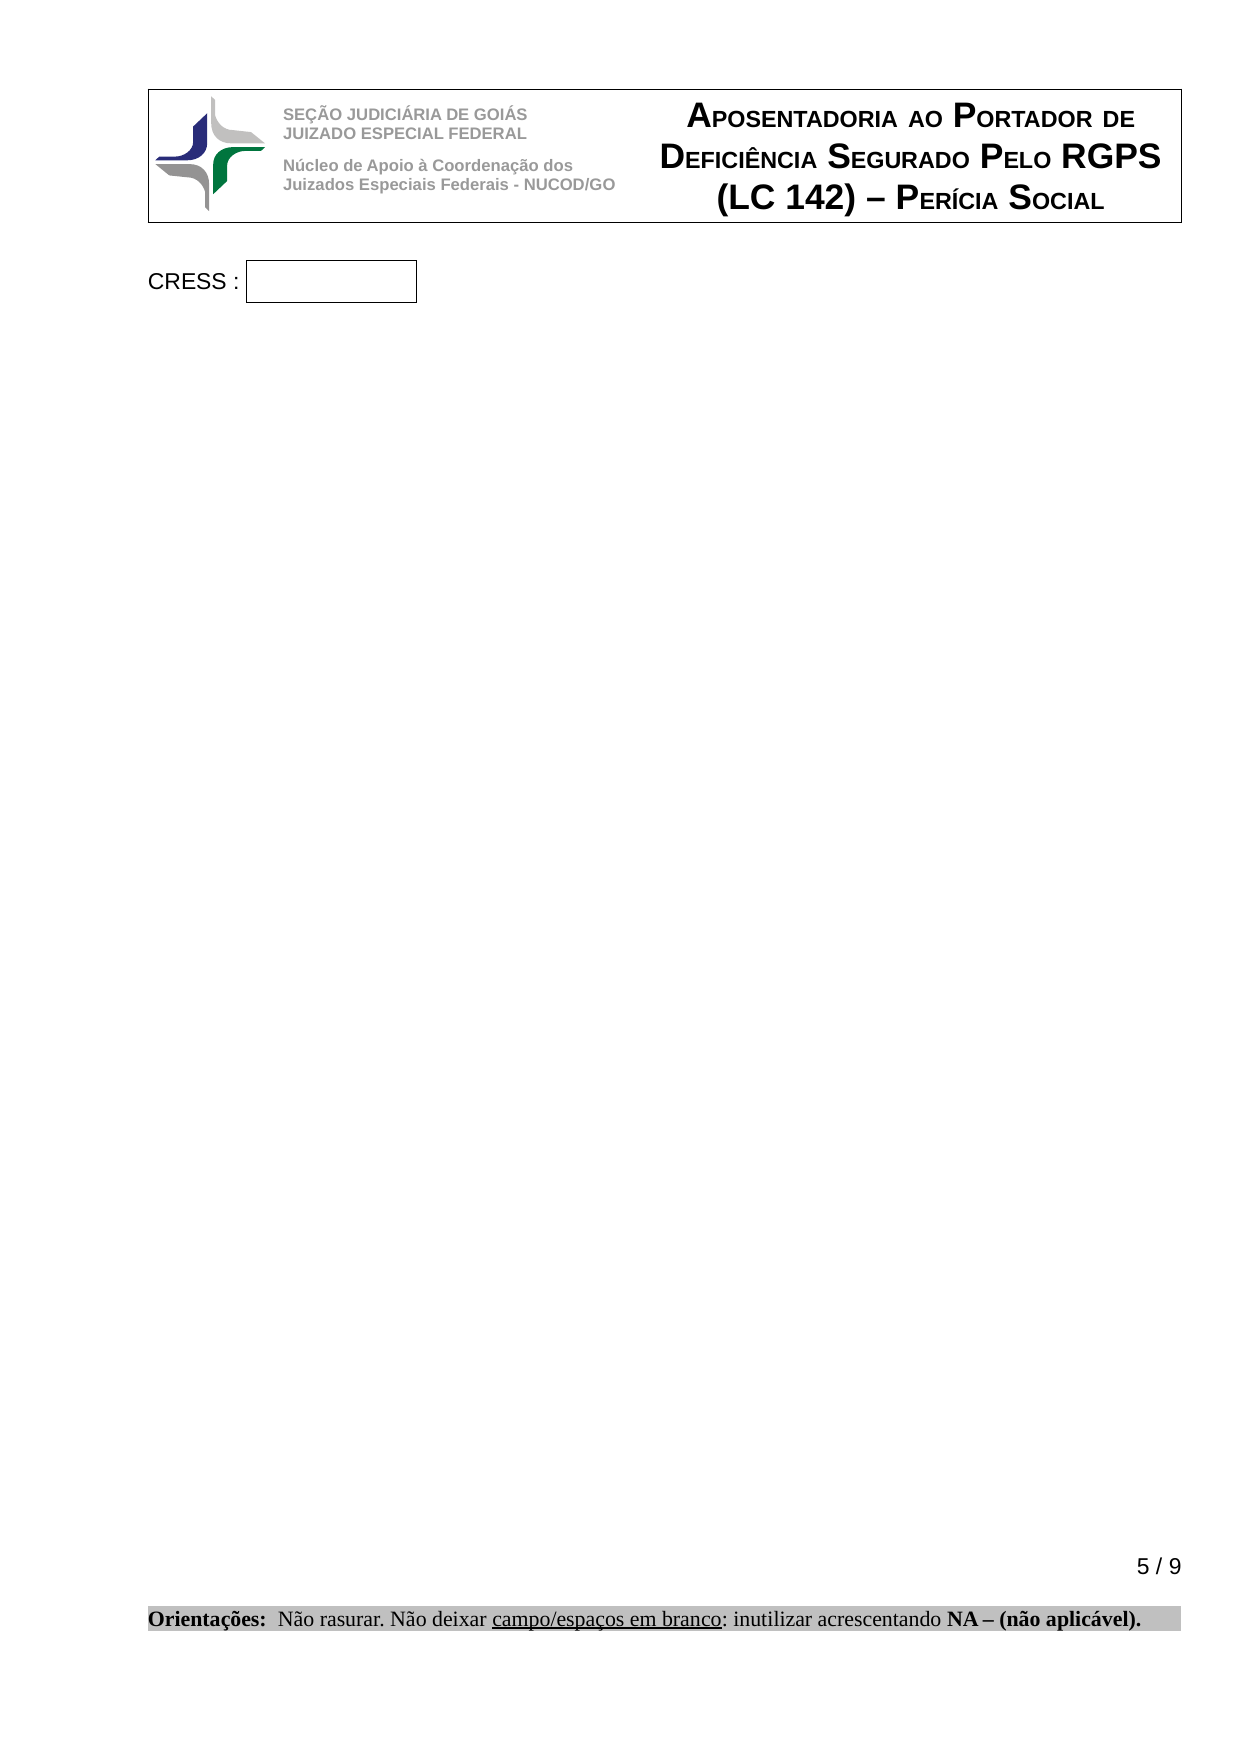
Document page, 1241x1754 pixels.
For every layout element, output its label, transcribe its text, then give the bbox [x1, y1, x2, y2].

text CRESS : [148, 260, 246, 302]
text [417, 260, 1181, 302]
